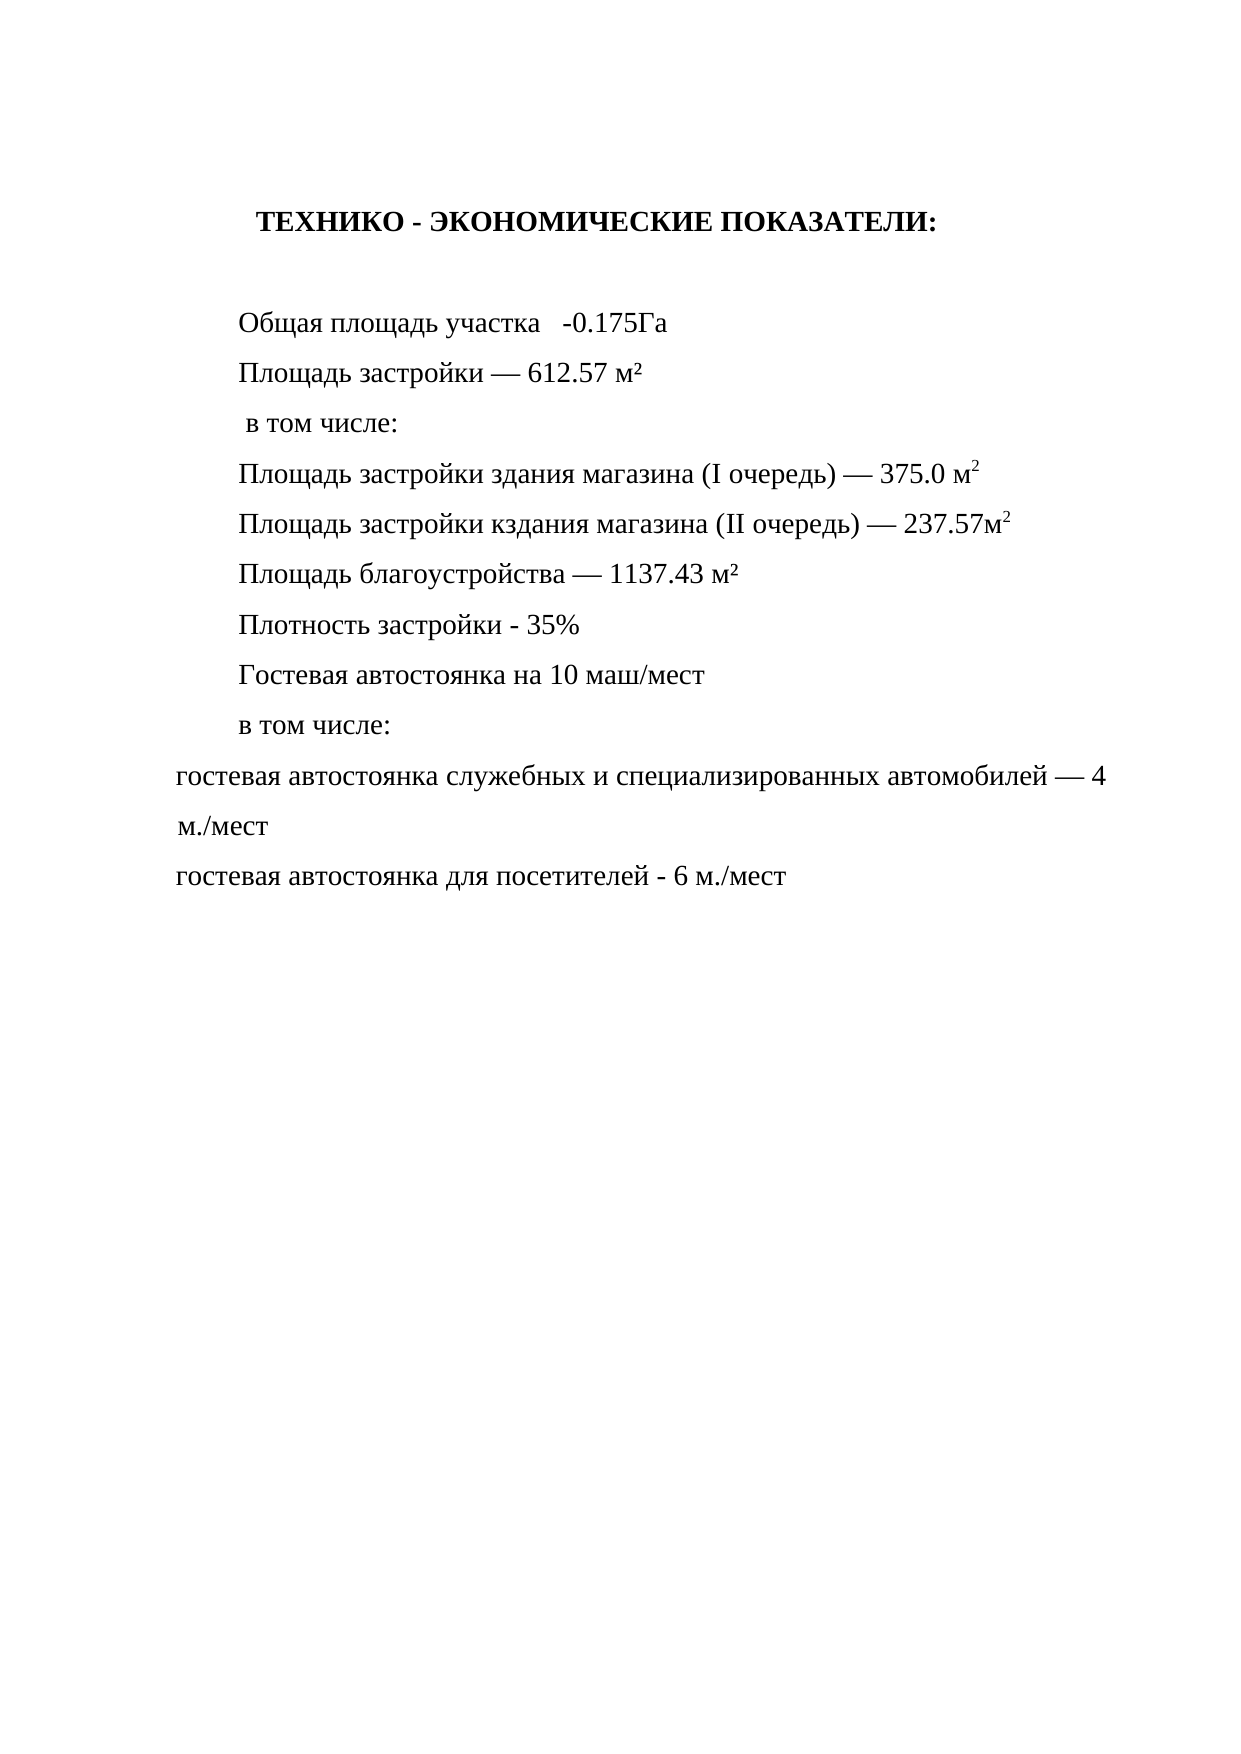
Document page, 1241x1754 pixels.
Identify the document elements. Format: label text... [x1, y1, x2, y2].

text в том числе: [177, 707, 1152, 741]
text Площадь застройки здания магазина (I очередь) — 375.0 м2 [177, 456, 1152, 489]
text Гостевая автостоянка на 10 маш/мест [177, 657, 1152, 691]
text Площадь застройки — 612.57 м² [177, 355, 1152, 389]
text ТЕХНИКО - ЭКОНОМИЧЕСКИЕ ПОКАЗАТЕЛИ: [177, 204, 1152, 238]
text Плотность застройки - 35% [177, 607, 1152, 640]
text гостевая автостоянка служебных и специализированных автомобилей — 4 м./мест [176, 758, 1178, 842]
text гостевая автостоянка для посетителей - 6 м./мест [176, 858, 1178, 892]
text Площадь благоустройства — 1137.43 м² [177, 557, 1152, 590]
text Общая площадь участка -0.175Га [177, 305, 1152, 338]
text Площадь застройки кздания магазина (II очередь) — 237.57м2 [177, 506, 1152, 540]
text в том числе: [177, 406, 1152, 439]
